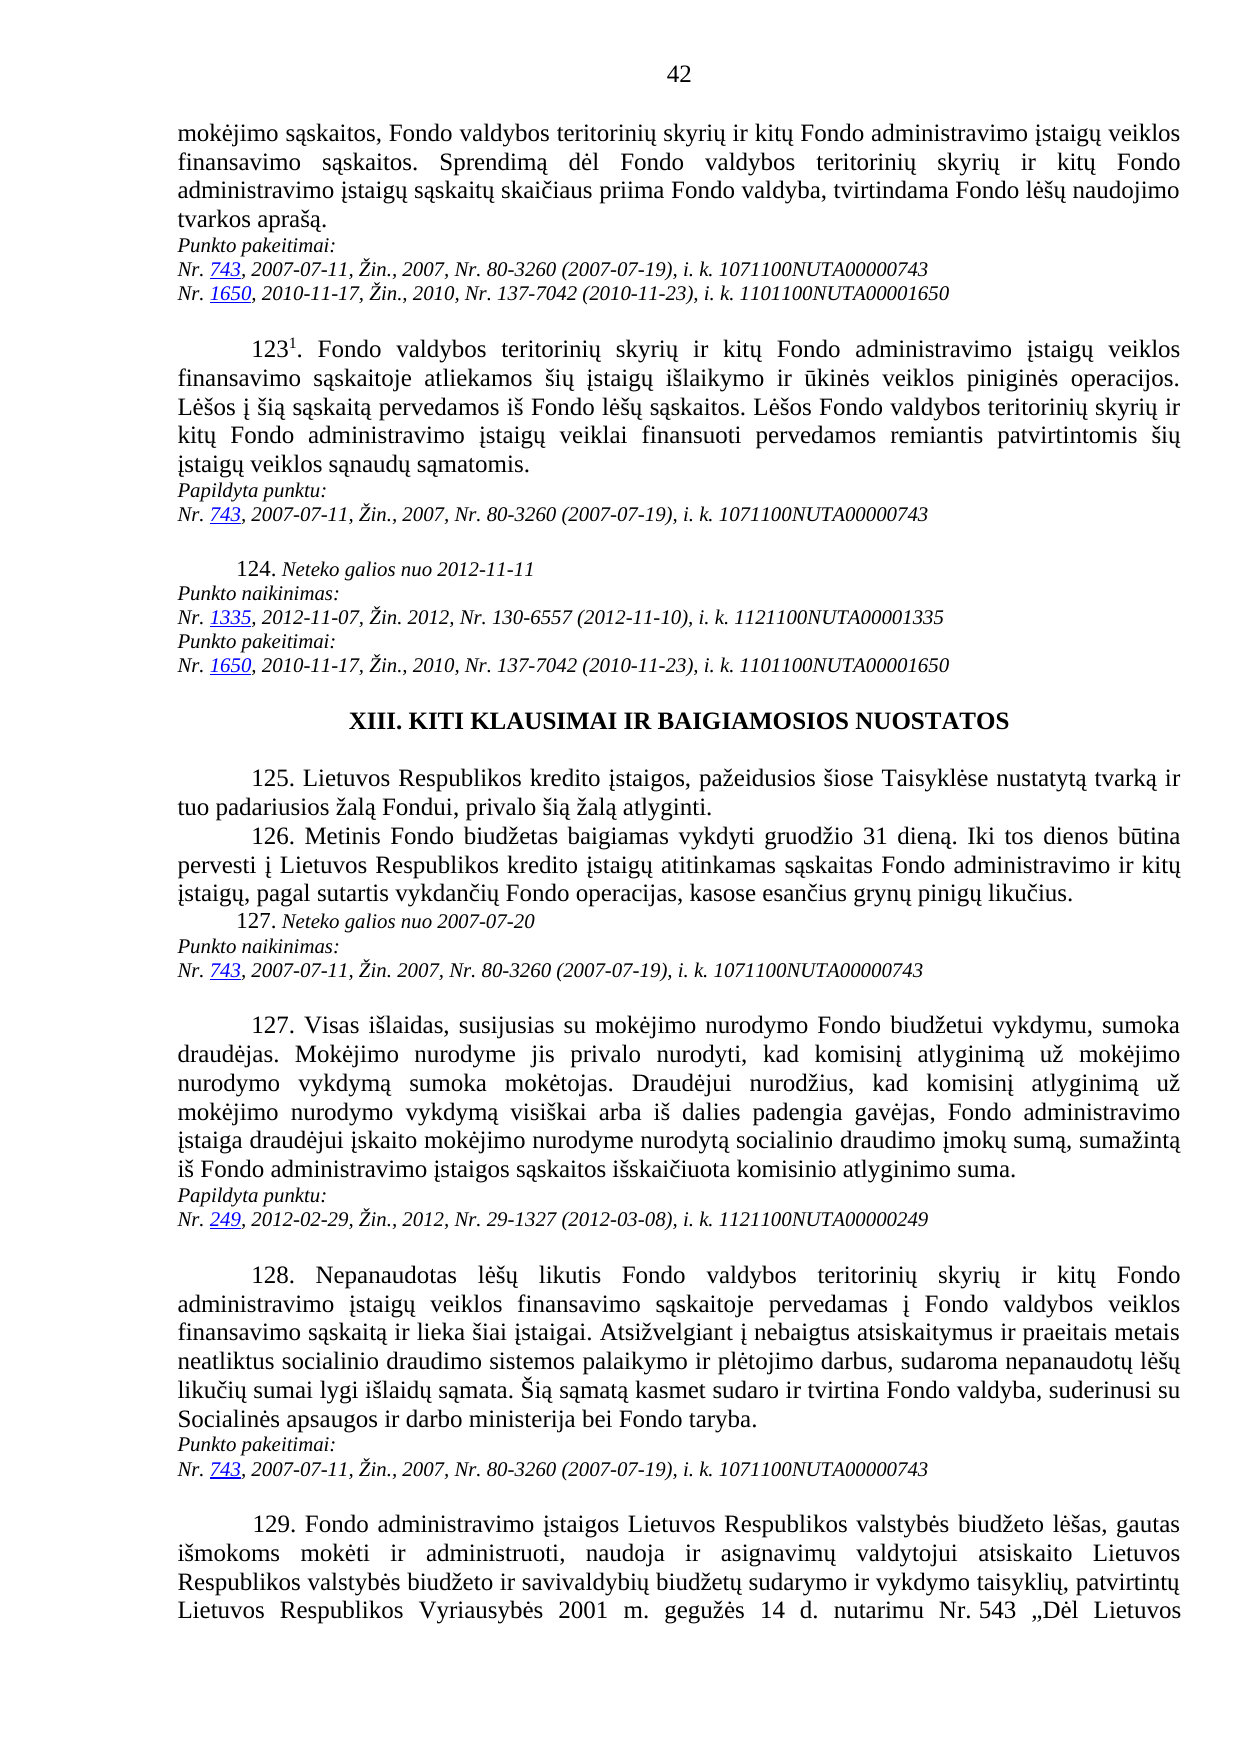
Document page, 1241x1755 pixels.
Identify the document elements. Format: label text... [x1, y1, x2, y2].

text Punkto pakeitimai: [177, 233, 1181, 257]
text 125. Lietuvos Respublikos kredito įstaigos, pažeidusios šiose Taisyklėse nustatytą tvarką ir tuo padariusios žalą Fondui, privalo šią žalą atlyginti. [177, 763, 1181, 821]
text Punkto naikinimas: [177, 934, 1181, 958]
text 127. Visas išlaidas, susijusias su mokėjimo nurodymo Fondo biudžetui vykdymu, sumoka draudėjas. Mokėjimo nurodyme jis privalo nurodyti, kad komisinį atlyginimą už mokėjimo nurodymo vykdymą sumoka mokėtojas. Draudėjui nurodžius, kad komisinį atlyginimą už mokėjimo nurodymo vykdymą visiškai arba iš dalies padengia gavėjas, Fondo administravimo įstaiga draudėjui įskaito mokėjimo nurodyme nurodytą socialinio draudimo įmokų sumą, sumažintą iš Fondo administravimo įstaigos sąskaitos išskaičiuota komisinio atlyginimo suma. [177, 1011, 1181, 1183]
text 127. Neteko galios nuo 2007-07-20 [177, 907, 1181, 934]
text Punkto pakeitimai: [177, 629, 1181, 653]
text 126. Metinis Fondo biudžetas baigiamas vykdyti gruodžio 31 dieną. Iki tos dienos būtina pervesti į Lietuvos Respublikos kredito įstaigų atitinkamas sąskaitas Fondo administravimo ir kitų įstaigų, pagal sutartis vykdančių Fondo operacijas, kasose esančius grynų pinigų likučius. [177, 821, 1181, 907]
text Nr. 743, 2007-07-11, Žin. 2007, Nr. 80-3260 (2007-07-19), i. k. 1071100NUTA00000743 [177, 958, 1181, 982]
text Punkto naikinimas: [177, 581, 1181, 605]
text Nr. 743, 2007-07-11, Žin., 2007, Nr. 80-3260 (2007-07-19), i. k. 1071100NUTA00000743 [177, 502, 1181, 526]
text Papildyta punktu: [177, 1183, 1181, 1207]
text Punkto pakeitimai: [177, 1432, 1181, 1456]
text Nr. 743, 2007-07-11, Žin., 2007, Nr. 80-3260 (2007-07-19), i. k. 1071100NUTA00000743 [177, 1456, 1181, 1481]
text Nr. 1650, 2010-11-17, Žin., 2010, Nr. 137-7042 (2010-11-23), i. k. 1101100NUTA00001650 [177, 653, 1181, 677]
text Nr. 1650, 2010-11-17, Žin., 2010, Nr. 137-7042 (2010-11-23), i. k. 1101100NUTA00001650 [177, 281, 1181, 305]
text mokėjimo sąskaitos, Fondo valdybos teritorinių skyrių ir kitų Fondo administravimo įstaigų veiklos finansavimo sąskaitos. Sprendimą dėl Fondo valdybos teritorinių skyrių ir kitų Fondo administravimo įstaigų sąskaitų skaičiaus priima Fondo valdyba, tvirtindama Fondo lėšų naudojimo tvarkos aprašą. [177, 118, 1181, 233]
text Nr. 1335, 2012-11-07, Žin. 2012, Nr. 130-6557 (2012-11-10), i. k. 1121100NUTA00001335 [177, 605, 1181, 629]
text Papildyta punktu: [177, 478, 1181, 502]
text XIII. KITI KLAUSIMAI IR BAIGIAMOSIOS NUOSTATOS [177, 706, 1181, 735]
text Nr. 249, 2012-02-29, Žin., 2012, Nr. 29-1327 (2012-03-08), i. k. 1121100NUTA00000249 [177, 1207, 1181, 1231]
text 129. Fondo administravimo įstaigos Lietuvos Respublikos valstybės biudžeto lėšas, gautas išmokoms mokėti ir administruoti, naudoja ir asignavimų valdytojui atsiskaito Lietuvos Respublikos valstybės biudžeto ir savivaldybių biudžetų sudarymo ir vykdymo taisyklių, patvirtintų Lietuvos Respublikos Vyriausybės 2001 m. gegužės 14 d. nutarimu Nr. 543 „Dėl Lietuvos [177, 1509, 1181, 1624]
text 124. Neteko galios nuo 2012-11-11 [177, 555, 1181, 581]
text 1231. Fondo valdybos teritorinių skyrių ir kitų Fondo administravimo įstaigų veiklos finansavimo sąskaitoje atliekamos šių įstaigų išlaikymo ir ūkinės veiklos piniginės operacijos. Lėšos į šią sąskaitą pervedamos iš Fondo lėšų sąskaitos. Lėšos Fondo valdybos teritorinių skyrių ir kitų Fondo administravimo įstaigų veiklai finansuoti pervedamos remiantis patvirtintomis šių įstaigų veiklos sąnaudų sąmatomis. [177, 334, 1181, 478]
text 128. Nepanaudotas lėšų likutis Fondo valdybos teritorinių skyrių ir kitų Fondo administravimo įstaigų veiklos finansavimo sąskaitoje pervedamas į Fondo valdybos veiklos finansavimo sąskaitą ir lieka šiai įstaigai. Atsižvelgiant į nebaigtus atsiskaitymus ir praeitais metais neatliktus socialinio draudimo sistemos palaikymo ir plėtojimo darbus, sudaroma nepanaudotų lėšų likučių sumai lygi išlaidų sąmata. Šią sąmatą kasmet sudaro ir tvirtina Fondo valdyba, suderinusi su Socialinės apsaugos ir darbo ministerija bei Fondo taryba. [177, 1260, 1181, 1432]
text Nr. 743, 2007-07-11, Žin., 2007, Nr. 80-3260 (2007-07-19), i. k. 1071100NUTA00000743 [177, 257, 1181, 281]
